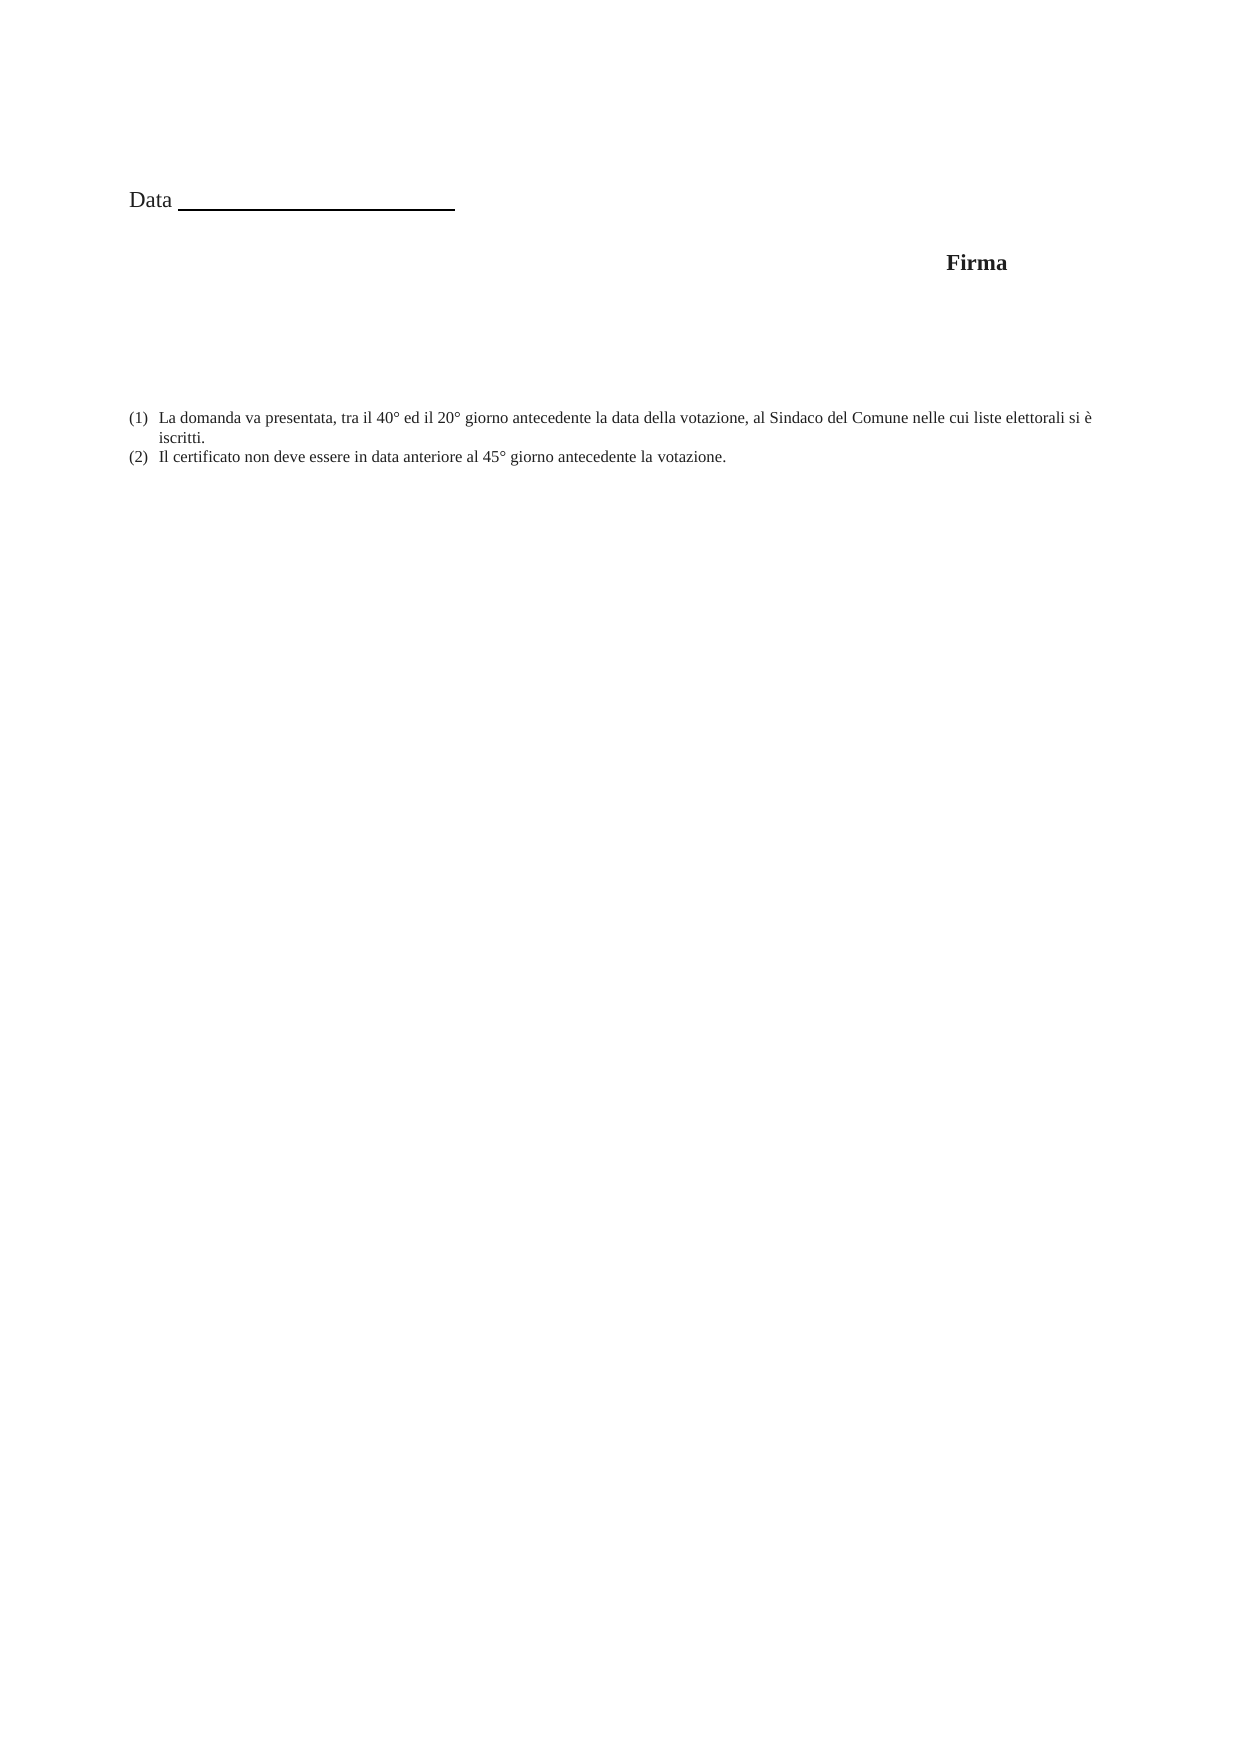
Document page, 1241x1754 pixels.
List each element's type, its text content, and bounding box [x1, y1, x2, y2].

text Data [129, 186, 1122, 213]
list Il certificato non deve essere in data anteriore al 45° giorno antecedente la votazione. [129, 447, 1122, 466]
subtitle Firma [769, 251, 1122, 275]
list La domanda va presentata, tra il 40° ed il 20° giorno antecedente la data della votazione, al Sindaco del Comune nelle cui liste elettorali si è iscritti. [129, 409, 1122, 447]
